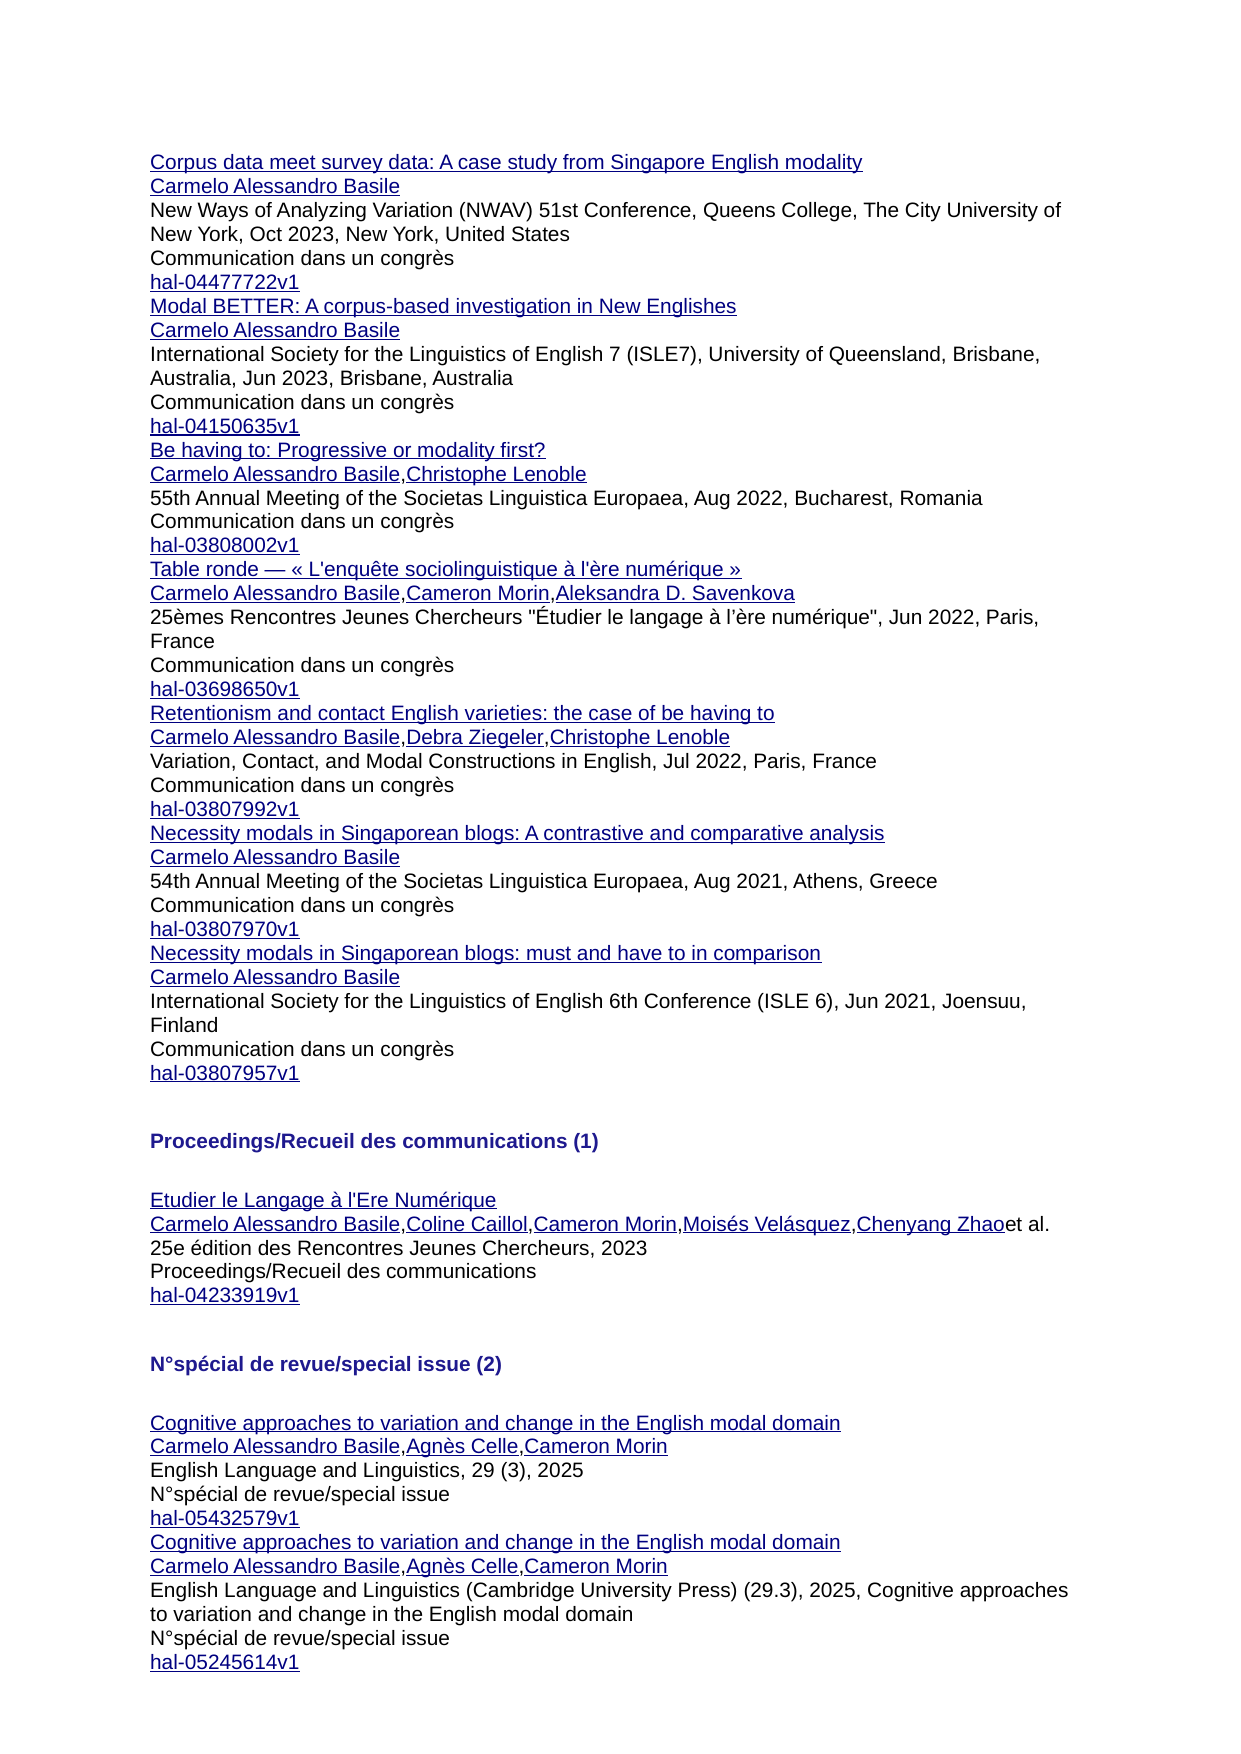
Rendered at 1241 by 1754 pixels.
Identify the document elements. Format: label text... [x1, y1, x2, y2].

table_header Cognitive approaches to variation and change in the English modal domain Carmelo Alessandro Basile,Agnès Celle,Cameron Morin English Language and Linguistics, 29 (3), 2025 N°spécial de revue/special issue hal-05432579v1 [150, 1410, 1090, 1530]
table_cell Be having to: Progressive or modality first? Carmelo Alessandro Basile,Christophe Lenoble 55th Annual Meeting of the Societas Linguistica Europaea, Aug 2022, Bucharest, Romania Communication dans un congrès hal-03808002v1 [150, 438, 1090, 557]
table_header Etudier le Langage à l'Ere Numérique Carmelo Alessandro Basile,Coline Caillol,Cameron Morin,Moisés Velásquez,Chenyang Zhaoet al. 25e édition des Rencontres Jeunes Chercheurs, 2023 Proceedings/Recueil des communications hal-04233919v1 [150, 1188, 1090, 1307]
table_cell Retentionism and contact English varieties: the case of be having to Carmelo Alessandro Basile,Debra Ziegeler,Christophe Lenoble Variation, Contact, and Modal Constructions in English, Jul 2022, Paris, France Communication dans un congrès hal-03807992v1 [150, 701, 1090, 821]
table_cell Corpus data meet survey data: A case study from Singapore English modality Carmelo Alessandro Basile New Ways of Analyzing Variation (NWAV) 51st Conference, Queens College, The City University of New York, Oct 2023, New York, United States Communication dans un congrès hal-04477722v1 [150, 150, 1090, 294]
table_cell Necessity modals in Singaporean blogs: A contrastive and comparative analysis Carmelo Alessandro Basile 54th Annual Meeting of the Societas Linguistica Europaea, Aug 2021, Athens, Greece Communication dans un congrès hal-03807970v1 [150, 821, 1090, 941]
table_cell Cognitive approaches to variation and change in the English modal domain Carmelo Alessandro Basile,Agnès Celle,Cameron Morin English Language and Linguistics (Cambridge University Press) (29.3), 2025, Cognitive approaches to variation and change in the English modal domain N°spécial de revue/special issue hal-05245614v1 [150, 1530, 1090, 1674]
table_cell Modal BETTER: A corpus-based investigation in New Englishes Carmelo Alessandro Basile International Society for the Linguistics of English 7 (ISLE7), University of Queensland, Brisbane, Australia, Jun 2023, Brisbane, Australia Communication dans un congrès hal-04150635v1 [150, 294, 1090, 437]
table_cell Table ronde — « L'enquête sociolinguistique à l'ère numérique » Carmelo Alessandro Basile,Cameron Morin,Aleksandra D. Savenkova 25èmes Rencontres Jeunes Chercheurs "Étudier le langage à l’ère numérique", Jun 2022, Paris, France Communication dans un congrès hal-03698650v1 [150, 557, 1090, 701]
subtitle Proceedings/Recueil des communications (1) [150, 1129, 1090, 1153]
table_cell Necessity modals in Singaporean blogs: must and have to in comparison Carmelo Alessandro Basile International Society for the Linguistics of English 6th Conference (ISLE 6), Jun 2021, Joensuu, Finland Communication dans un congrès hal-03807957v1 [150, 941, 1090, 1084]
subtitle N°spécial de revue/special issue (2) [150, 1352, 1090, 1376]
